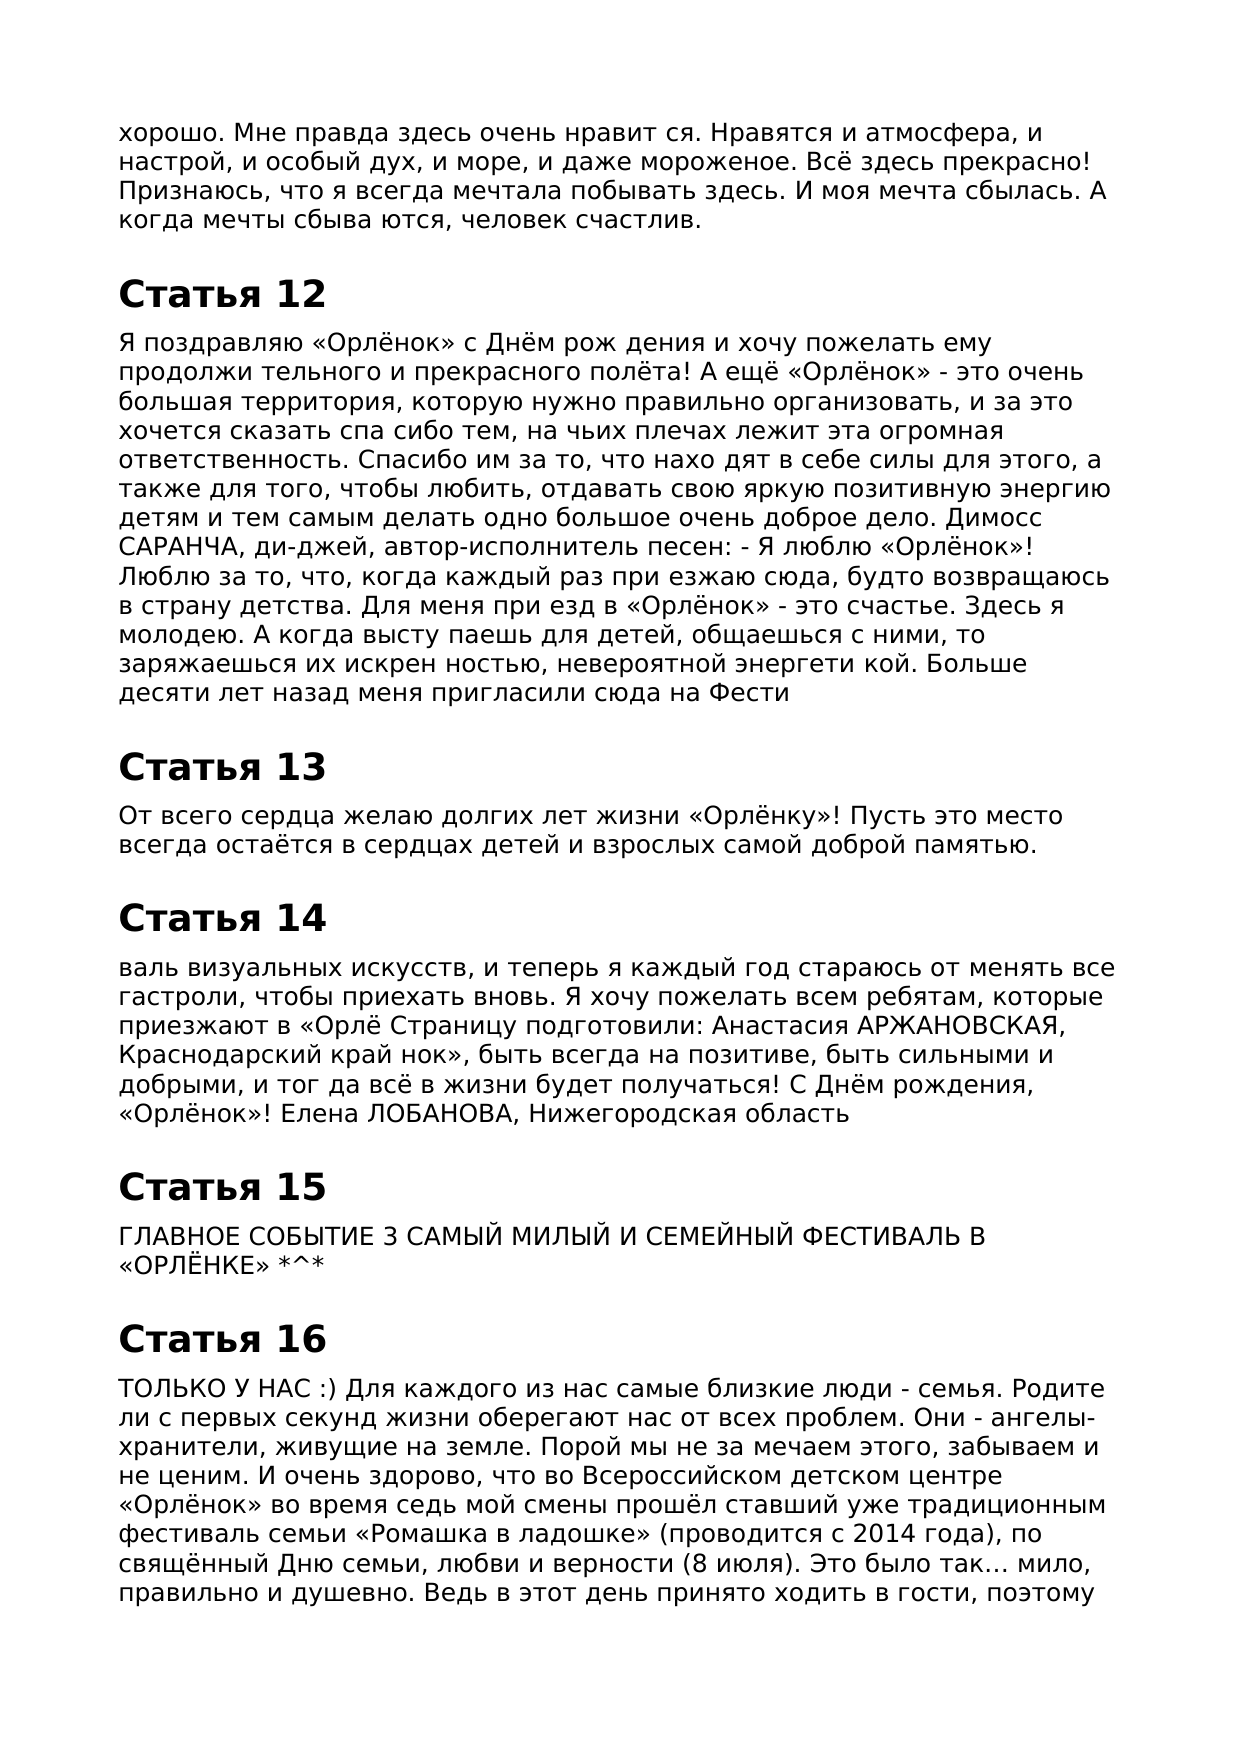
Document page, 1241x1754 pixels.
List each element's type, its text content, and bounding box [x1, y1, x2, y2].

text От всего сердца желаю долгих лет жизни «Орлёнку»! Пусть это место всегда остаётся в сердцах детей и взрослых самой доброй памятью. [118, 801, 1122, 859]
text ГЛАВНОЕ СОБЫТИЕ 3 САМЫЙ МИЛЫЙ И СЕМЕЙНЫЙ ФЕСТИВАЛЬ В «ОРЛЁНКЕ» *^* [118, 1222, 1122, 1280]
subtitle Статья 16 [118, 1318, 1122, 1361]
subtitle Статья 12 [118, 272, 1122, 316]
subtitle Статья 14 [118, 897, 1122, 941]
text валь визуальных искусств, и теперь я каждый год стараюсь от­ менять все гастроли, чтобы приехать вновь. Я хочу пожелать всем ребятам, которые приезжают в «Орлё­ Страницу подготовили: Анастасия АРЖАНОВСКАЯ, Краснодарский край нок», быть всегда на позитиве, быть сильными и добрыми, и тог­ да всё в жизни будет получаться! С Днём рождения, «Орлёнок»! Елена ЛОБАНОВА, Нижегородская область [118, 953, 1122, 1128]
subtitle Статья 15 [118, 1166, 1122, 1209]
text ТОЛЬКО У НАС :) Для каждого из нас самые близкие люди - семья. Родите­ ли с первых секунд жизни оберегают нас от всех проблем. Они - ангелы-хранители, живущие на земле. Порой мы не за­ мечаем этого, забываем и не ценим. И очень здорово, что во Всероссийском детском центре «Орлёнок» во время седь­ мой смены прошёл ставший уже традиционным фестиваль семьи «Ромашка в ладошке» (проводится с 2014 года), по­ свящённый Дню семьи, любви и верности (8 июля). Это было так… мило, правильно и душевно. Ведь в этот день принято ходить в гости, поэтому [118, 1374, 1122, 1607]
text Я поздравляю «Орлёнок» с Днём рож­ дения и хочу пожелать ему продолжи­ тельного и прекрасного полёта! А ещё «Орлёнок» - это очень большая территория, которую нужно правильно организовать, и за это хочется сказать спа­ сибо тем, на чьих плечах лежит эта огромная ответственность. Спасибо им за то, что нахо­ дят в себе силы для этого, а также для того, чтобы любить, отдавать свою яркую позитивную энергию детям и тем самым делать одно большое очень доброе дело. Димосс САРАНЧА, ди-джей, автор-исполнитель песен: - Я люблю «Орлёнок»! Люблю за то, что, когда каждый раз при­ езжаю сюда, будто возвращаюсь в страну детства. Для меня при­ езд в «Орлёнок» - это счастье. Здесь я молодею. А когда высту­ паешь для детей, общаешься с ними, то заряжаешься их искрен­ ностью, невероятной энергети­ кой. Больше десяти лет назад меня пригласили сюда на Фести­ [118, 328, 1122, 708]
text хорошо. Мне правда здесь очень нравит­ ся. Нравятся и атмосфера, и настрой, и особый дух, и море, и даже мороженое. Всё здесь прекрасно! Признаюсь, что я всегда мечтала побывать здесь. И моя мечта сбылась. А когда мечты сбыва­ ются, человек счастлив. [118, 118, 1122, 235]
subtitle Статья 13 [118, 745, 1122, 789]
